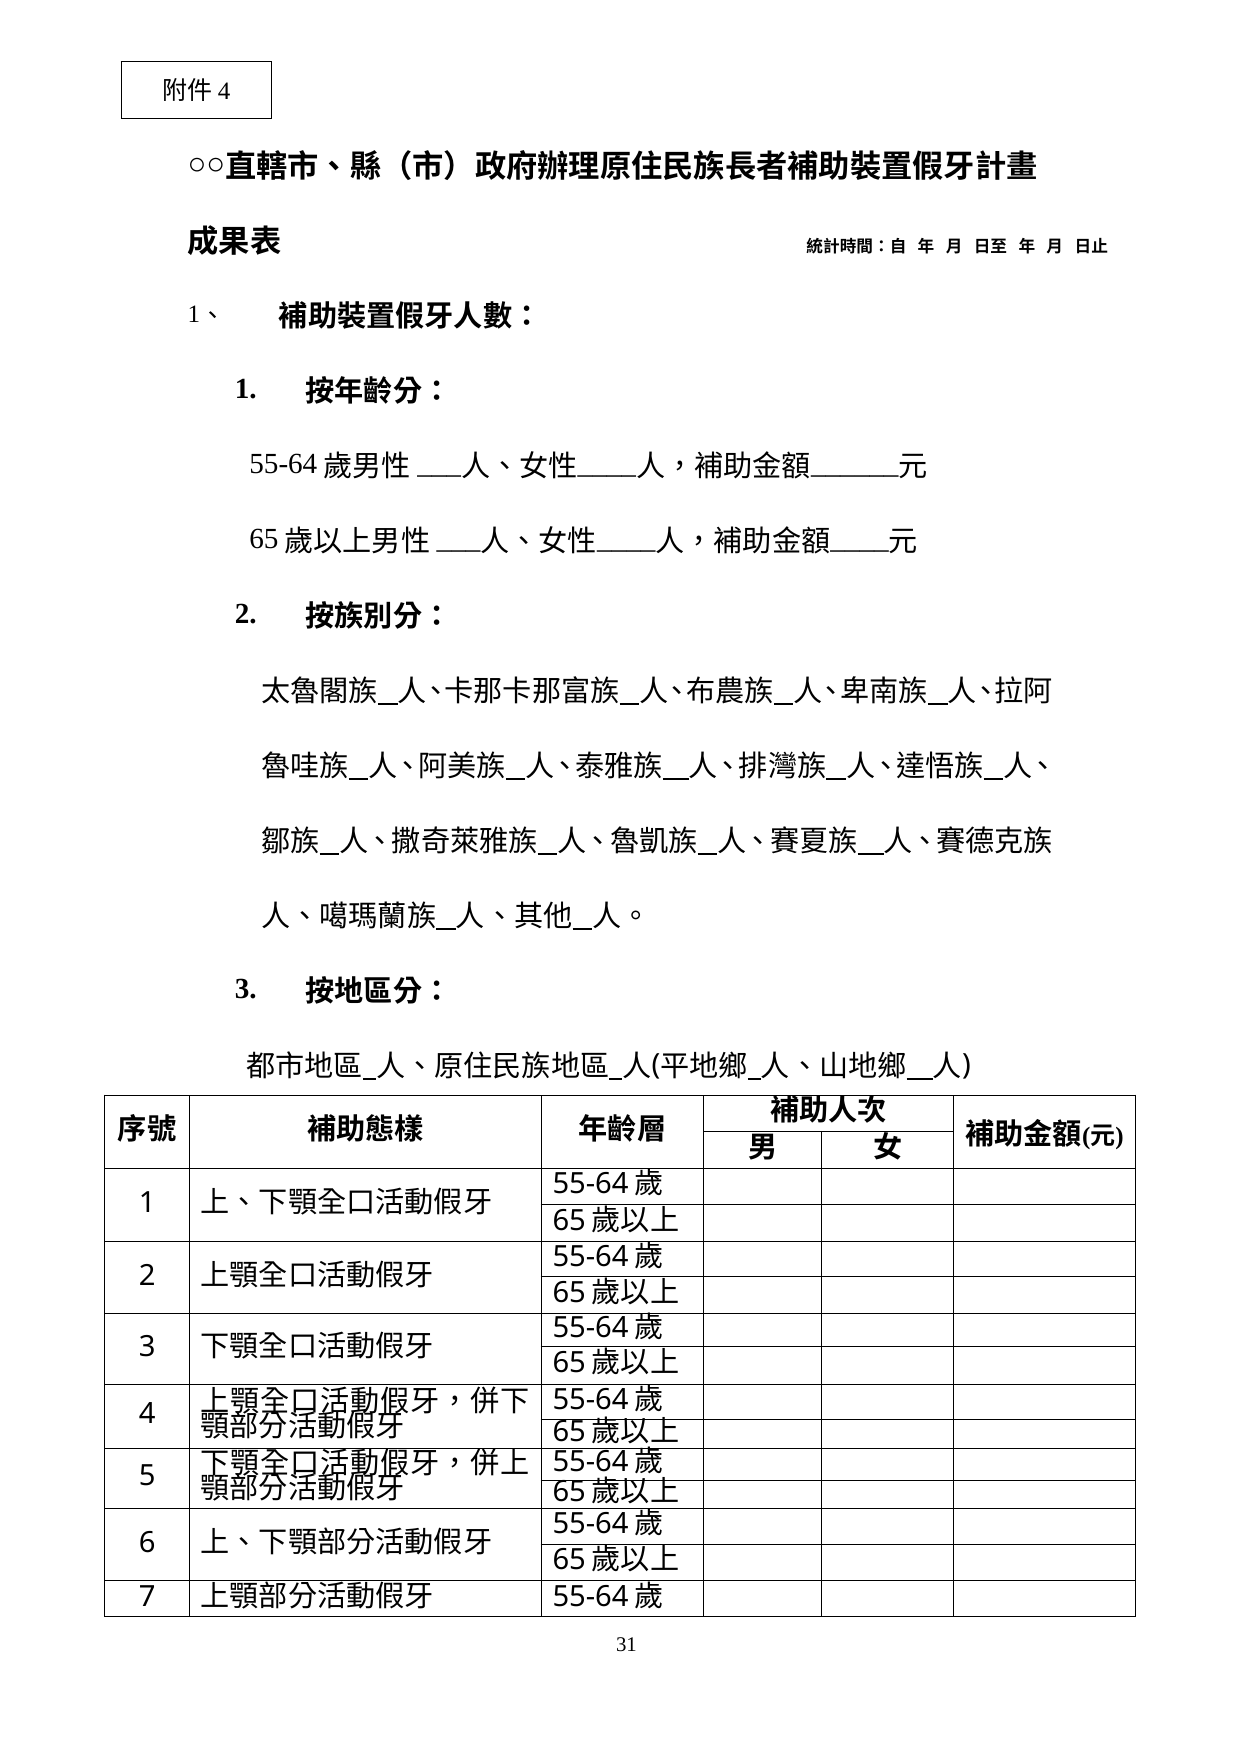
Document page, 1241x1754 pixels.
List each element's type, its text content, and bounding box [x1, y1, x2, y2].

text 太魯閣族 人、卡那卡那富族 人、布農族 人、卑南族 人、拉阿魯哇族 人、阿美族 人、泰雅族 人、排灣族 人、達悟族 人、鄒族 人、撒奇萊雅族 人、魯凱族 人、賽夏族 人、賽德克族 人、噶瑪蘭族 人、其他 人。 [261, 644, 1053, 944]
table_header [822, 1581, 953, 1616]
table_header 55-64歲 [542, 1314, 703, 1346]
table_cell 65歲以上 [542, 1347, 703, 1383]
table_cell [822, 1205, 953, 1241]
table_cell 女 [822, 1132, 953, 1168]
table_header [822, 1509, 953, 1543]
table_header 55-64歲 [542, 1242, 703, 1276]
list 補助裝置假牙人數： [187, 269, 1053, 344]
table_header 補助人次 [704, 1096, 953, 1131]
table_header 年齡層 [542, 1096, 703, 1168]
table_cell 上、下顎部分活動假牙 [190, 1509, 541, 1580]
table_cell [704, 1205, 821, 1241]
table_cell 上、下顎全口活動假牙 [190, 1169, 541, 1241]
table_header [954, 1242, 1135, 1276]
table_header 55-64歲 [542, 1449, 703, 1480]
table_cell 5 [105, 1449, 189, 1508]
table_header 55-64歲 [542, 1509, 703, 1543]
table_header [704, 1449, 821, 1480]
table_header 55-64歲 [542, 1169, 703, 1204]
table_cell 65歲以上 [542, 1420, 703, 1448]
table_header [822, 1449, 953, 1480]
table_header 55-64歲 [542, 1581, 703, 1616]
table_cell [704, 1545, 821, 1580]
table_cell [704, 1347, 821, 1383]
table_header 補助態樣 [190, 1096, 541, 1168]
table_cell [704, 1481, 821, 1508]
table_header [954, 1581, 1135, 1616]
table_header [822, 1314, 953, 1346]
table_cell [822, 1481, 953, 1508]
table_header 補助金額(元) [954, 1096, 1135, 1168]
list 按族別分： [234, 569, 1053, 644]
table_header [704, 1385, 821, 1419]
table_cell 1 [105, 1169, 189, 1241]
table_cell 7 [105, 1581, 189, 1616]
table_header [704, 1169, 821, 1204]
table_header 序號 [105, 1096, 189, 1168]
table_header [954, 1314, 1135, 1346]
table_cell 上顎全口活動假牙，併下顎部分活動假牙 [190, 1385, 541, 1448]
table_cell 上顎全口活動假牙 [190, 1242, 541, 1313]
table_cell [822, 1347, 953, 1383]
table_cell 下顎全口活動假牙，併上顎部分活動假牙 [190, 1449, 541, 1508]
table_cell [954, 1277, 1135, 1313]
table_header [704, 1242, 821, 1276]
table_cell [822, 1545, 953, 1580]
table_cell [822, 1420, 953, 1448]
table_header [704, 1581, 821, 1616]
table_header [954, 1169, 1135, 1204]
table_header [822, 1385, 953, 1419]
text 55-64歲男性 ___人、女性____人，補助金額______元 [234, 419, 1053, 494]
table_cell [954, 1481, 1135, 1508]
table_cell [954, 1347, 1135, 1383]
table_header [954, 1509, 1135, 1543]
table_cell 65歲以上 [542, 1545, 703, 1580]
table_header 55-64歲 [542, 1385, 703, 1419]
table_cell [704, 1420, 821, 1448]
table_header [954, 1449, 1135, 1480]
table_cell 下顎全口活動假牙 [190, 1314, 541, 1383]
table_cell 65歲以上 [542, 1277, 703, 1313]
table_cell 上顎部分活動假牙 [190, 1581, 541, 1616]
table_cell 6 [105, 1509, 189, 1580]
list 按地區分： [234, 944, 1053, 1019]
table_cell [822, 1277, 953, 1313]
table_cell 3 [105, 1314, 189, 1383]
table_cell 男 [704, 1132, 821, 1168]
table_header [954, 1385, 1135, 1419]
table_cell [954, 1420, 1135, 1448]
text 都市地區 人、原住民族地區 人(平地鄉 人、山地鄉 人) [232, 1019, 1053, 1094]
table_header [704, 1509, 821, 1543]
table_cell [954, 1205, 1135, 1241]
text ○○直轄市、縣（市）政府辦理原住民族長者補助裝置假牙計畫成果表 [187, 119, 1053, 269]
table_cell 65歲以上 [542, 1205, 703, 1241]
table_header [822, 1169, 953, 1204]
text 附件4 [137, 70, 256, 107]
table_cell 65歲以上 [542, 1481, 703, 1508]
table_cell [954, 1545, 1135, 1580]
table_header [704, 1314, 821, 1346]
text 65歲以上男性 ___人、女性____人，補助金額____元 [234, 494, 1053, 569]
table_cell [704, 1277, 821, 1313]
table_header [822, 1242, 953, 1276]
list 按年齡分： [234, 344, 1053, 419]
list 統計時間：自 年 月 日至 年 月 日止 [806, 233, 1181, 257]
table_cell 4 [105, 1385, 189, 1448]
table_cell 2 [105, 1242, 189, 1313]
